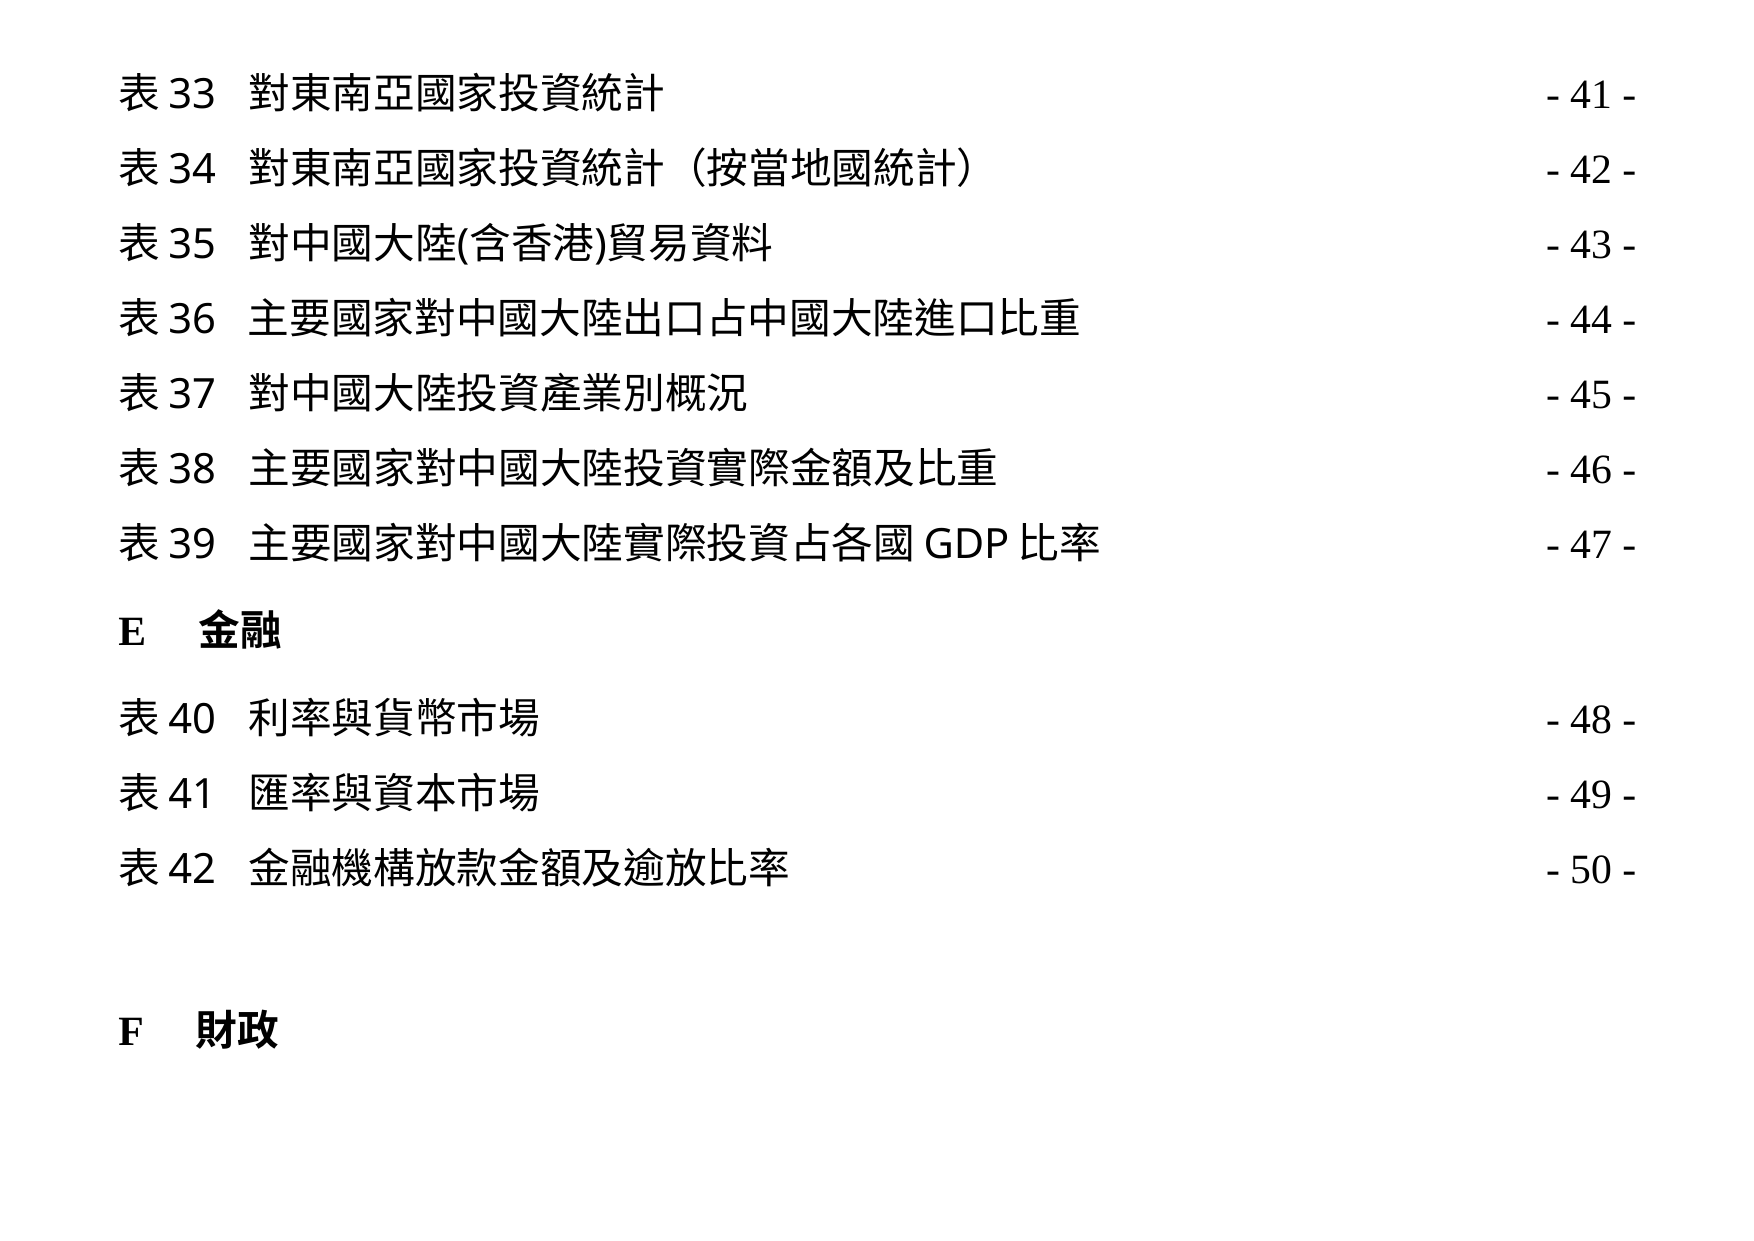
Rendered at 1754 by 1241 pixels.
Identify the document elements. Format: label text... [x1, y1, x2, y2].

text 表36 主要國家對中國大陸出口占中國大陸進口比重 - 44 - [118, 277, 1636, 352]
text 表38 主要國家對中國大陸投資實際金額及比重 - 46 - [118, 427, 1636, 502]
text 表34 對東南亞國家投資統計（按當地國統計） - 42 - [118, 127, 1636, 202]
text 表40 利率與貨幣市場 - 48 - [118, 677, 1636, 752]
text 表33 對東南亞國家投資統計 - 41 - [118, 52, 1636, 127]
text F 財政 [118, 990, 1636, 1065]
text 表37 對中國大陸投資產業別概況 - 45 - [118, 352, 1636, 427]
text 表39 主要國家對中國大陸實際投資占各國GDP比率 - 47 - [118, 502, 1636, 577]
text 表35 對中國大陸(含香港)貿易資料 - 43 - [118, 202, 1636, 277]
text E 金融 [118, 590, 1636, 665]
text 表41 匯率與資本市場 - 49 - [118, 752, 1636, 827]
text 表42 金融機構放款金額及逾放比率 - 50 - [118, 827, 1636, 902]
